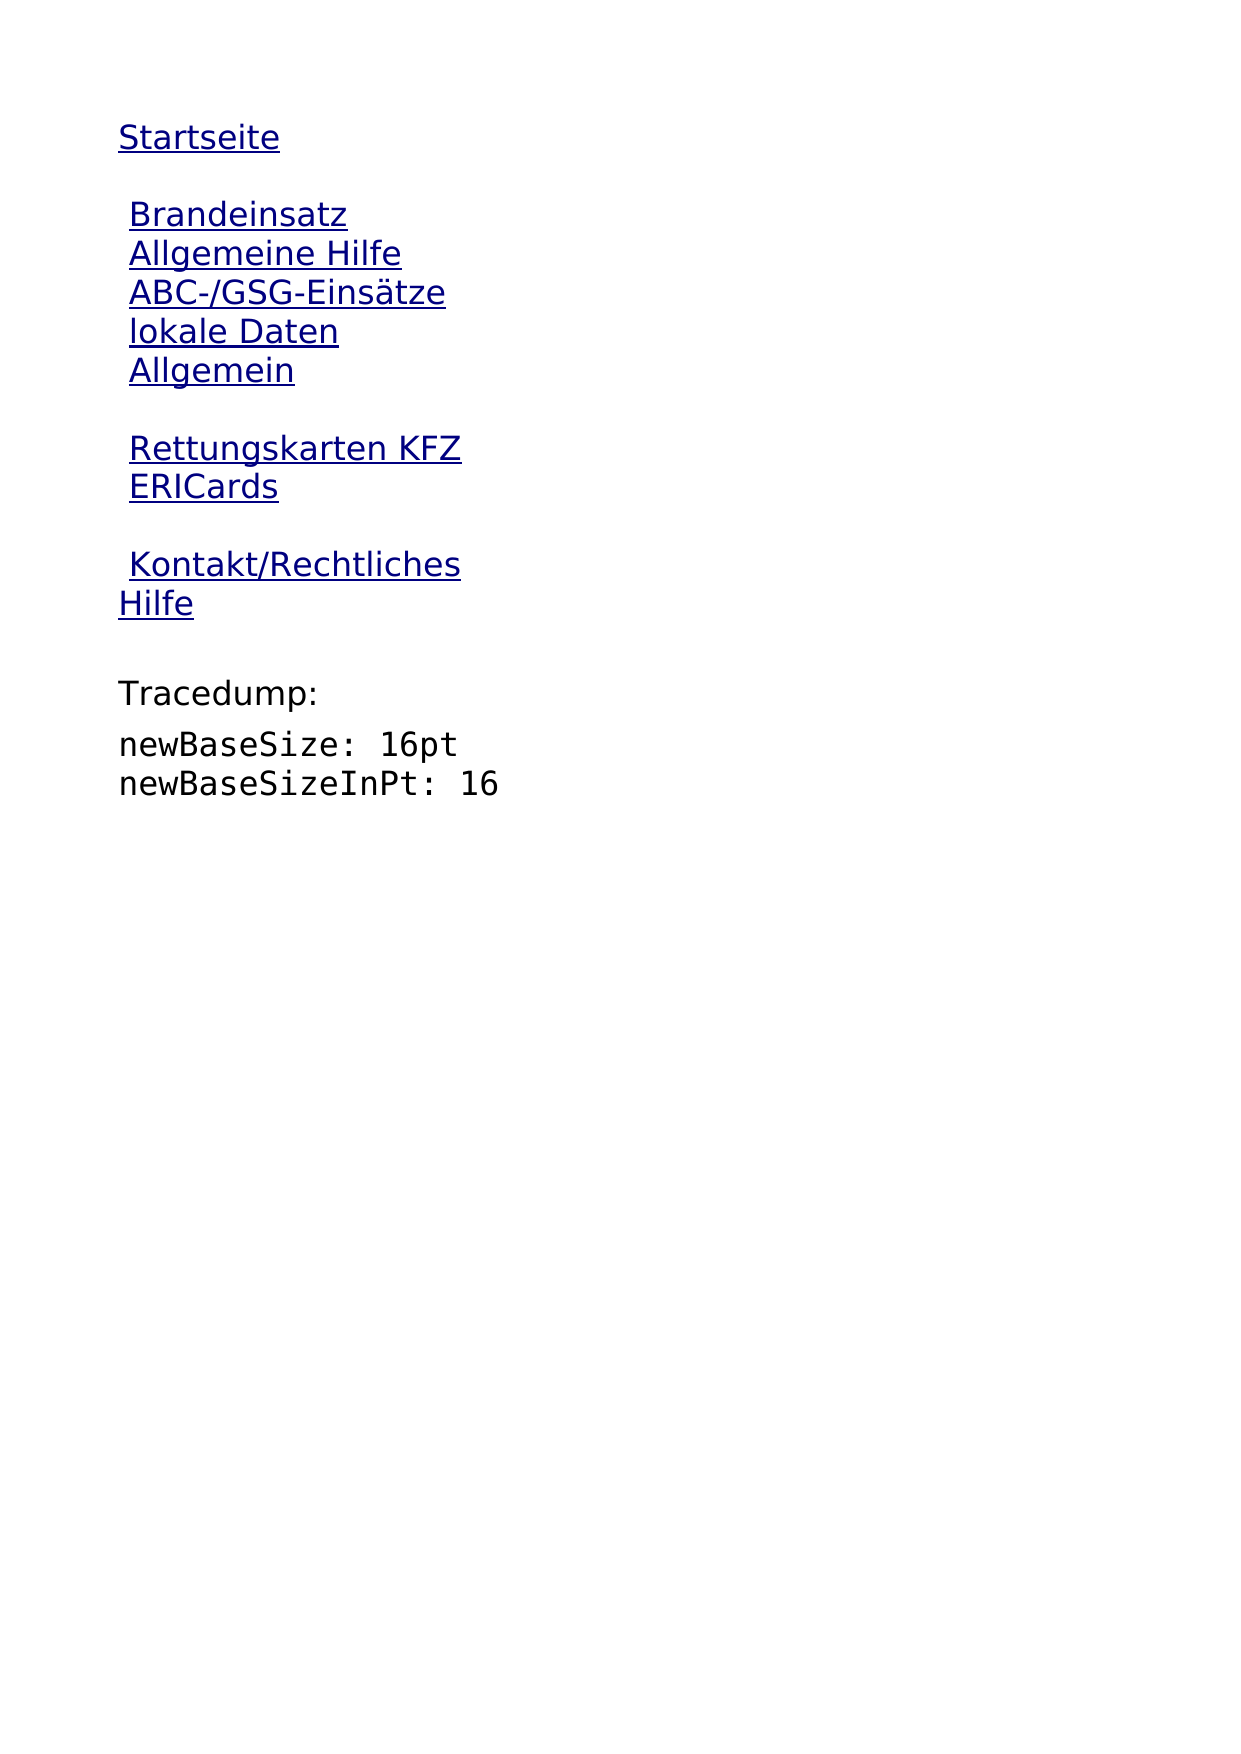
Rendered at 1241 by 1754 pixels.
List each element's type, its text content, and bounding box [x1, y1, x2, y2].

text newBaseSize: 16pt newBaseSizeInPt: 16 [118, 726, 1122, 804]
text Startseite Brandeinsatz Allgemeine Hilfe ABC-/GSG-Einsätze lokale Daten Allgemein Rettungskarten KFZ ERICards Kontakt/Rechtliches Hilfe [118, 118, 1122, 623]
text Tracedump: [118, 636, 1122, 713]
